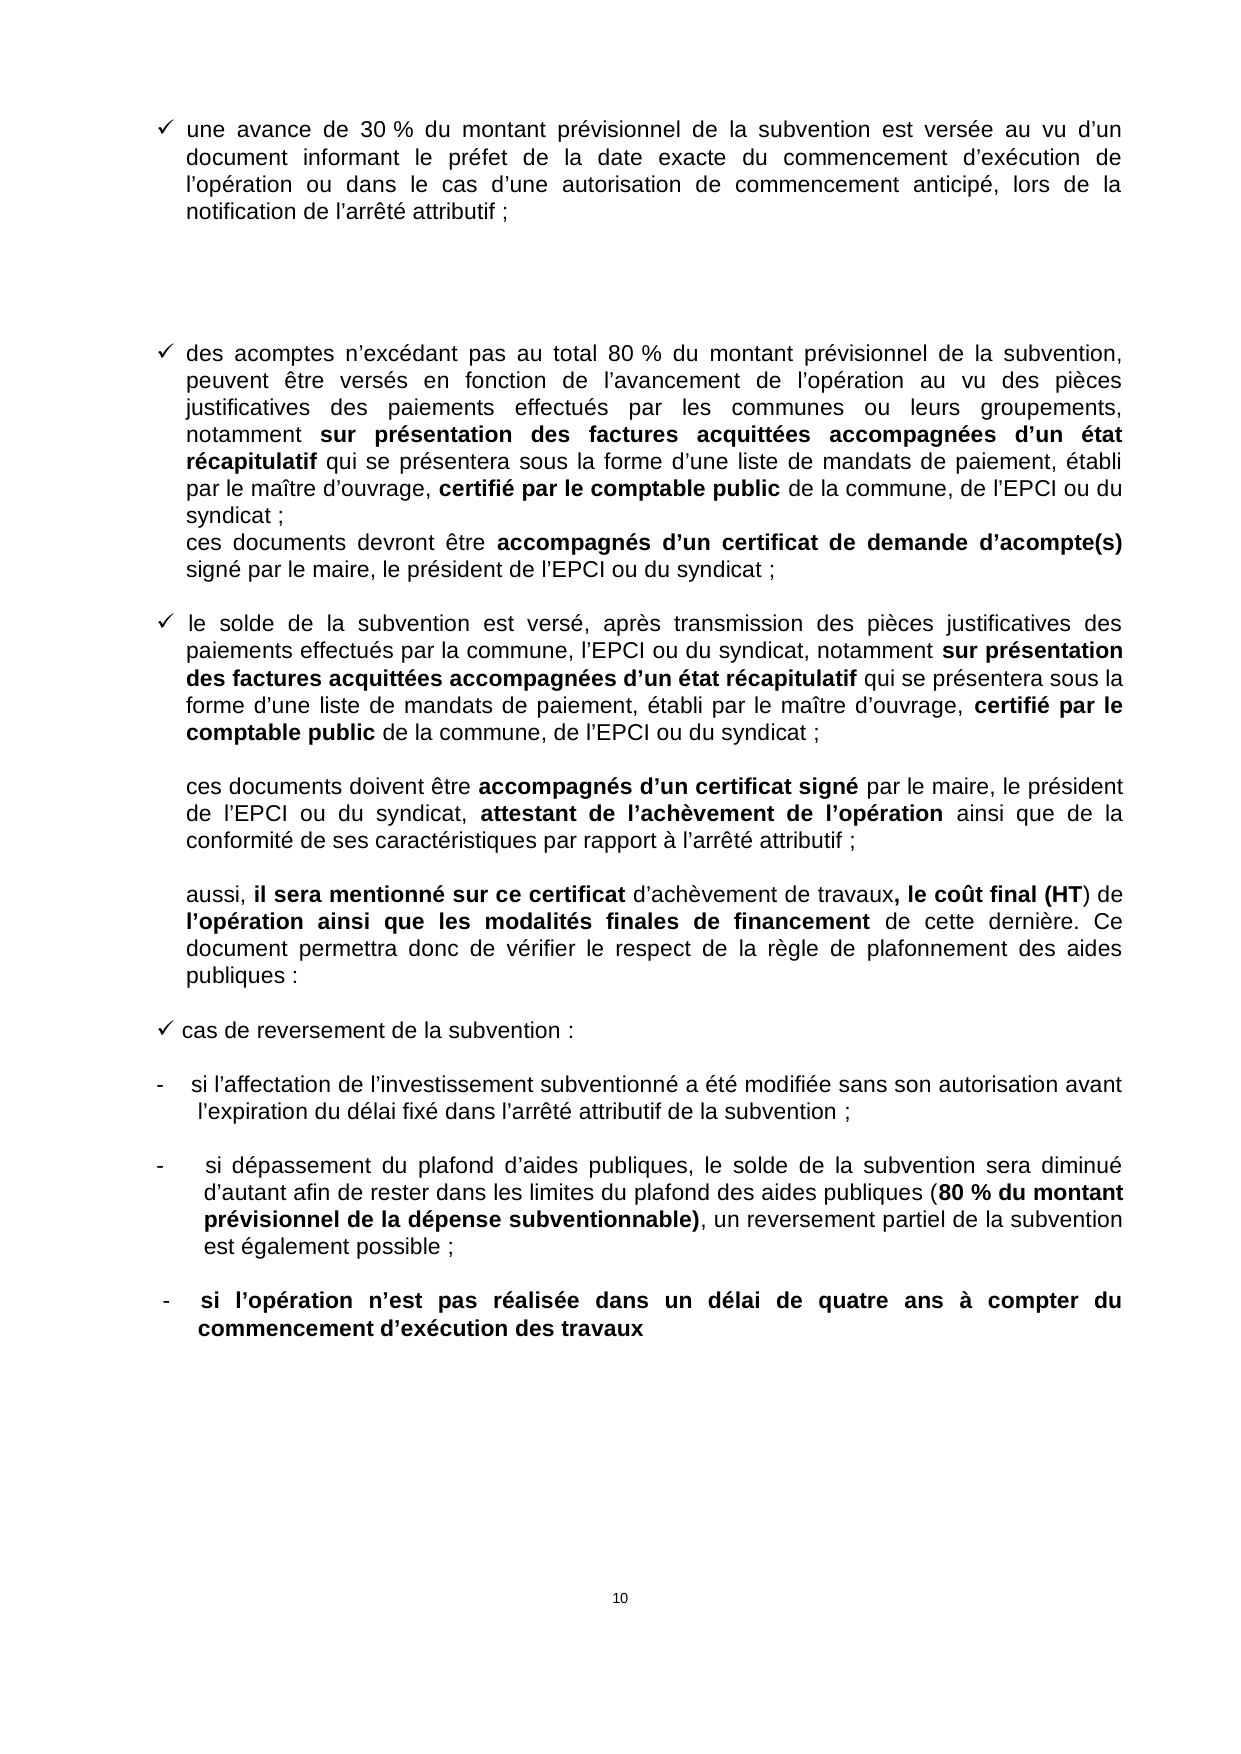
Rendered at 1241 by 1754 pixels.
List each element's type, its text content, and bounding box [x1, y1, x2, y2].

text  des acomptes n’excédant pas au total 80 % du montant prévisionnel de la subvention, peuvent être versés en fonction de l’avancement de l’opération au vu des pièces justificatives des paiements effectués par les communes ou leurs groupements, notamment sur présentation des factures acquittées accompagnées d’un état récapitulatif qui se présentera sous la forme d’une liste de mandats de paiement, établi par le maître d’ouvrage, certifié par le comptable public de la commune, de l’EPCI ou du syndicat ; [156, 339, 1123, 528]
text ces documents devront être accompagnés d’un certificat de demande d’acompte(s) signé par le maire, le président de l’EPCI ou du syndicat ; [156, 528, 1123, 583]
text  cas de reversement de la subvention : [156, 1016, 1123, 1043]
text ces documents doivent être accompagnés d’un certificat signé par le maire, le président de l’EPCI ou du syndicat, attestant de l’achèvement de l’opération ainsi que de la conformité de ses caractéristiques par rapport à l’arrêté attributif ; [156, 772, 1123, 853]
text  le solde de la subvention est versé, après transmission des pièces justificatives des paiements effectués par la commune, l’EPCI ou du syndicat, notamment sur présentation des factures acquittées accompagnées d’un état récapitulatif qui se présentera sous la forme d’une liste de mandats de paiement, établi par le maître d’ouvrage, certifié par le comptable public de la commune, de l’EPCI ou du syndicat ; [156, 610, 1123, 745]
text - si dépassement du plafond d’aides publiques, le solde de la subvention sera diminué d’autant afin de rester dans les limites du plafond des aides publiques (80 % du montant prévisionnel de la dépense subventionnable), un reversement partiel de la subvention est également possible ; [156, 1151, 1123, 1260]
text - si l’opération n’est pas réalisée dans un délai de quatre ans à compter du commencement d’exécution des travaux [162, 1287, 1123, 1341]
text  une avance de 30 % du montant prévisionnel de la subvention est versée au vu d’un document informant le préfet de la date exacte du commencement d’exécution de l’opération ou dans le cas d’une autorisation de commencement anticipé, lors de la notification de l’arrêté attributif ; [156, 116, 1123, 224]
text - si l’affectation de l’investissement subventionné a été modifiée sans son autorisation avant l’expiration du délai fixé dans l’arrêté attributif de la subvention ; [156, 1070, 1123, 1124]
text aussi, il sera mentionné sur ce certificat d’achèvement de travaux, le coût final (HT) de l’opération ainsi que les modalités finales de financement de cette dernière. Ce document permettra donc de vérifier le respect de la règle de plafonnement des aides publiques : [156, 881, 1123, 989]
